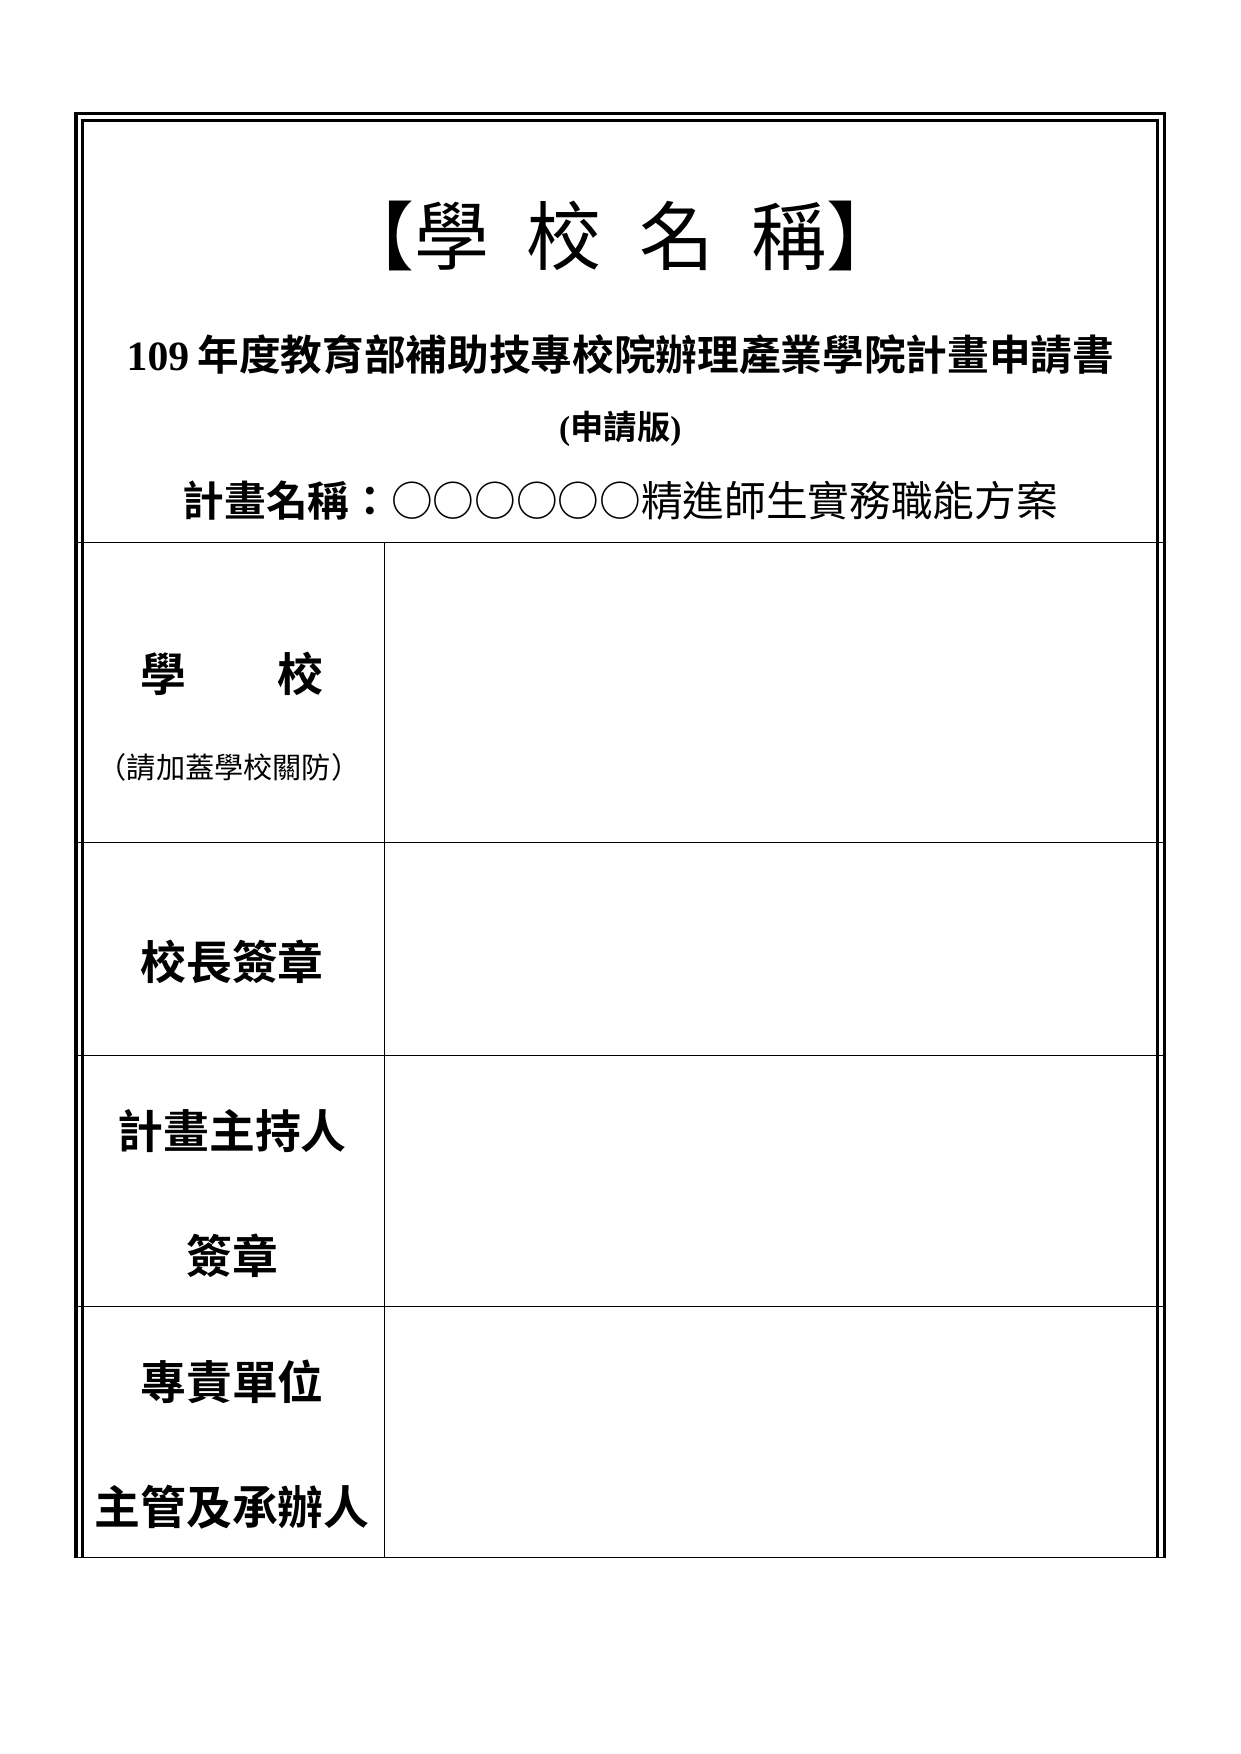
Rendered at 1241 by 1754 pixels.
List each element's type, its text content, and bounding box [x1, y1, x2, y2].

table_cell [385, 1056, 1156, 1306]
table_header 【學 校 名 稱】 109年度教育部補助技專校院辦理產業學院計畫申請書 (申請版) 計畫名稱：○○○○○○精進師生實務職能方案 [79, 115, 1161, 542]
table_cell 校長簽章 [84, 843, 384, 1055]
table_cell 專責單位 主管及承辦人 [84, 1307, 384, 1557]
table_cell [385, 1307, 1156, 1557]
table_cell [385, 543, 1156, 842]
table_cell 計畫主持人 簽章 [84, 1056, 384, 1306]
table_cell 學 校 （請加蓋學校關防） [84, 543, 384, 842]
table_cell [385, 843, 1156, 1055]
